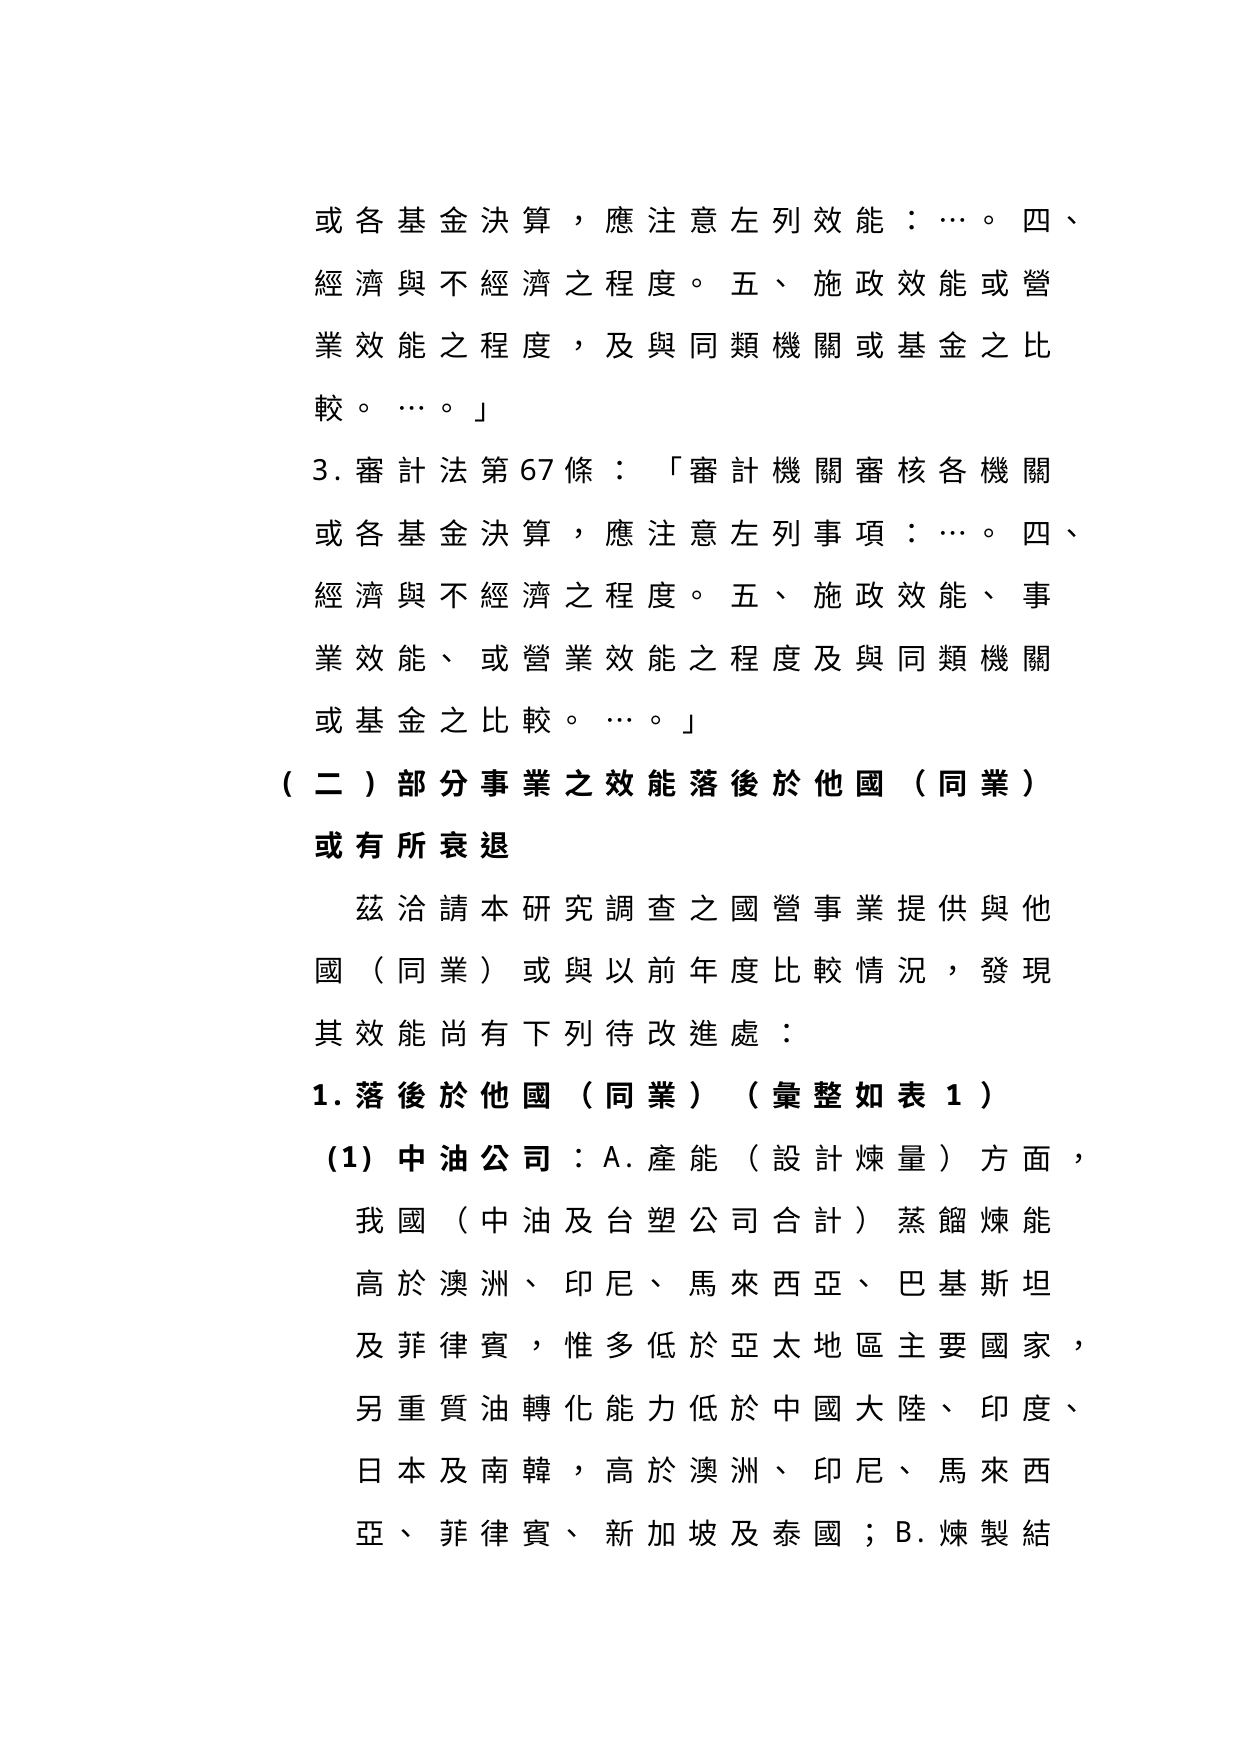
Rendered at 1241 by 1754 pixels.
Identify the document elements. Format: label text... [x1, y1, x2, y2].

text (1)中油公司：A.產能（設計煉量）方面，我國（中油及台塑公司合計）蒸餾煉能高於澳洲、印尼、馬來西亞、巴基斯坦及菲律賓，惟多低於亞太地區主要國家，另重質油轉化能力低於中國大陸、印度、日本及南韓，高於澳洲、印尼、馬來西亞、菲律賓、新加坡及泰國；B.煉製結構方面，因中油公司負有穩定供應國內各油品需求之責，故較低經濟價值之燃料油比率偏高（11.2%），僅低於巴基斯坦，高於其他亞太地區主要國家，而較高經濟價值之汽油產率僅占29%，在亞太地區國家中，低於澳洲、印尼及菲律賓。 [301, 1115, 1058, 1552]
text 茲洽請本研究調查之國營事業提供與他國（同業）或與以前年度比較情況，發現其效能尚有下列待改進處： [271, 865, 1058, 1052]
text 3.審計法第67條：「審計機關審核各機關或各基金決算，應注意左列事項：…。四、經濟與不經濟之程度。五、施政效能、事業效能、或營業效能之程度及與同類機關或基金之比較。…。」 [271, 427, 1058, 740]
text 2.決算法第23條：「審計機關審核各機關或各基金決算，應注意左列效能：…。四、經濟與不經濟之程度。五、施政效能或營業效能之程度，及與同類機關或基金之比較。…。」 [271, 177, 1058, 427]
text (二)部分事業之效能落後於他國（同業）或有所衰退 [242, 740, 1058, 865]
text 1.落後於他國（同業）（彙整如表1） [271, 1052, 1058, 1115]
